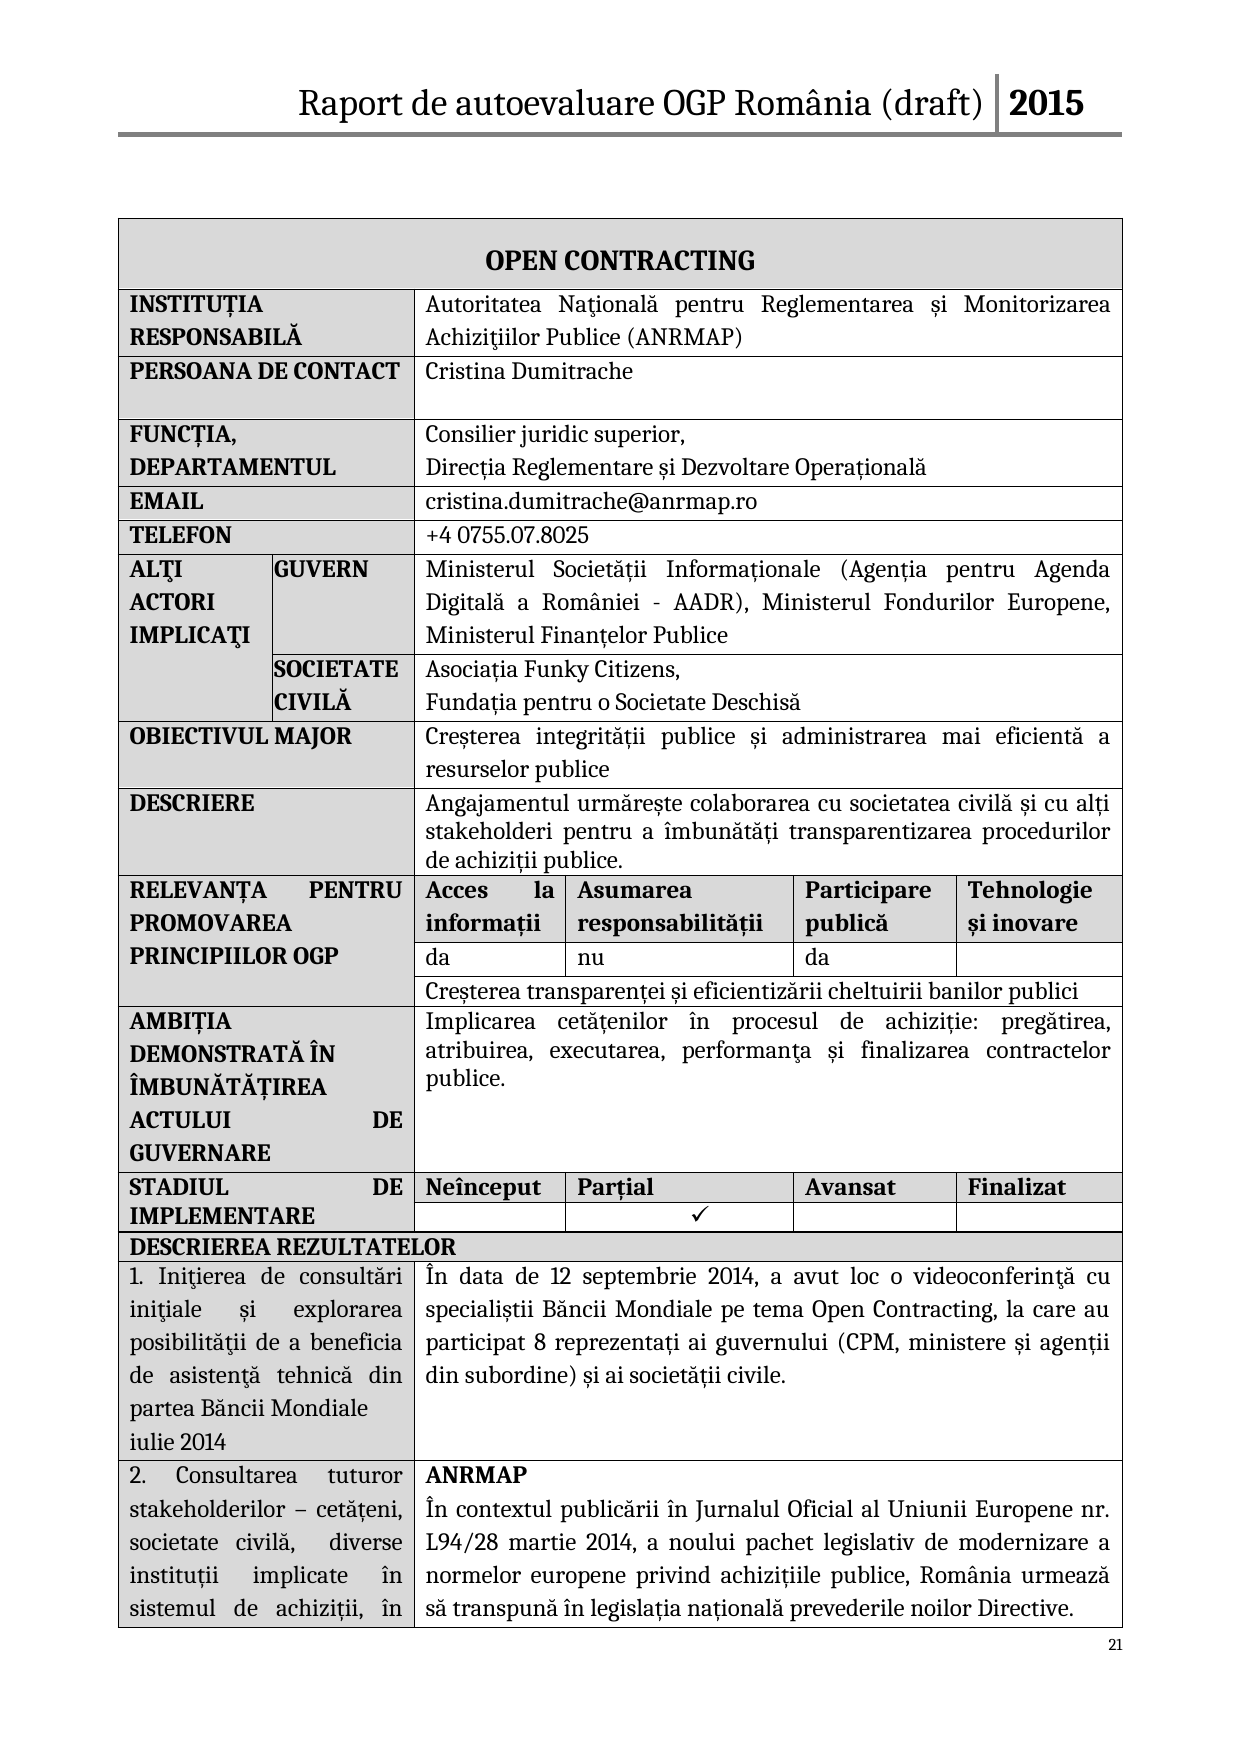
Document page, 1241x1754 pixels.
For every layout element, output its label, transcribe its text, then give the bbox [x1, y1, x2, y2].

table_cell Neînceput [415, 1173, 565, 1202]
table_cell SOCIETATE CIVILĂ [273, 655, 414, 721]
table_cell În data de 12 septembrie 2014, a avut loc o videoconferinţă cu specialiştii Băncii Mondiale pe tema Open Contracting, la care au participat 8 reprezentați ai guvernului (CPM, ministere și agenții din subordine) și ai societății civile. [415, 1262, 1122, 1460]
table_cell STADIUL DE IMPLEMENTARE [119, 1173, 414, 1231]
table_cell Asociația Funky Citizens, Fundația pentru o Societate Deschisă [415, 655, 1122, 721]
table_cell FUNCȚIA, DEPARTAMENTUL [119, 420, 414, 486]
table_cell Cristina Dumitrache [415, 357, 1122, 418]
table_cell Creșterea integrității publice și administrarea mai eficientă a resurselor publice [415, 722, 1122, 787]
table_cell 1. Iniţierea de consultări iniţiale şi explorarea posibilităţii de a beneficia de asistenţă tehnică din partea Băncii Mondiale iulie 2014 [119, 1262, 414, 1460]
table_cell Autoritatea Naţională pentru Reglementarea şi Monitorizarea Achiziţiilor Publice (ANRMAP) [415, 290, 1122, 356]
table_cell DESCRIEREA REZULTATELOR [119, 1233, 1122, 1261]
table_cell [957, 1203, 1122, 1231]
table_cell RELEVANȚA PENTRU PROMOVAREA PRINCIPIILOR OGP [119, 876, 414, 1006]
table_cell [415, 1203, 565, 1231]
table_cell Asumarea responsabilității [566, 876, 793, 942]
table_cell DESCRIERE [119, 789, 414, 875]
table_cell nu [566, 943, 793, 976]
table_cell da [794, 943, 956, 976]
table_cell Parțial [566, 1173, 793, 1202]
table_cell PERSOANA DE CONTACT [119, 357, 414, 418]
table_cell da [415, 943, 565, 976]
table_cell ALŢI ACTORI IMPLICAŢI [119, 555, 272, 721]
table_cell TELEFON [119, 521, 414, 554]
table_cell Finalizat [957, 1173, 1122, 1202]
table_cell AMBIȚIA DEMONSTRATĂ ÎN ÎMBUNĂTĂȚIREA ACTULUI DE GUVERNARE [119, 1007, 414, 1172]
table_cell GUVERN [273, 555, 414, 654]
table_header OPEN CONTRACTING [119, 219, 1122, 288]
table_cell cristina.dumitrache@anrmap.ro [415, 487, 1122, 519]
table_cell [794, 1203, 956, 1231]
table_cell Angajamentul urmărește colaborarea cu societatea civilă și cu alți stakeholderi pentru a îmbunătăți transparentizarea procedurilor de achiziții publice. [415, 789, 1122, 875]
table_cell [566, 1203, 793, 1231]
table_cell Consilier juridic superior, Direcția Reglementare și Dezvoltare Operațională [415, 420, 1122, 486]
table_cell Avansat [794, 1173, 956, 1202]
table_cell [957, 943, 1122, 976]
table_cell Participare publică [794, 876, 956, 942]
table_cell Ministerul Societății Informaționale (Agenția pentru Agenda Digitală a României - AADR), Ministerul Fondurilor Europene, Ministerul Finanțelor Publice [415, 555, 1122, 654]
table_cell Creșterea transparenței și eficientizării cheltuirii banilor publici [415, 977, 1122, 1006]
table_cell INSTITUȚIA RESPONSABILĂ [119, 290, 414, 356]
table_cell Tehnologie și inovare [957, 876, 1122, 942]
table_cell OBIECTIVUL MAJOR [119, 722, 414, 787]
table_cell ANRMAP În contextul publicării în Jurnalul Oficial al Uniunii Europene nr. L94/28 martie 2014, a noului pachet legislativ de modernizare a normelor europene privind achizițiile publice, România urmează să transpună în legislația națională prevederile noilor Directive. [415, 1461, 1122, 1627]
table_cell Acces la informații [415, 876, 565, 942]
table_cell EMAIL [119, 487, 414, 519]
table_cell Implicarea cetățenilor în procesul de achiziție: pregătirea, atribuirea, executarea, performanţa şi finalizarea contractelor publice. [415, 1007, 1122, 1172]
table_cell 2. Consultarea tuturor stakeholderilor – cetățeni, societate civilă, diverse instituții implicate în sistemul de achiziții, în [119, 1461, 414, 1627]
table_cell +4 0755.07.8025 [415, 521, 1122, 554]
